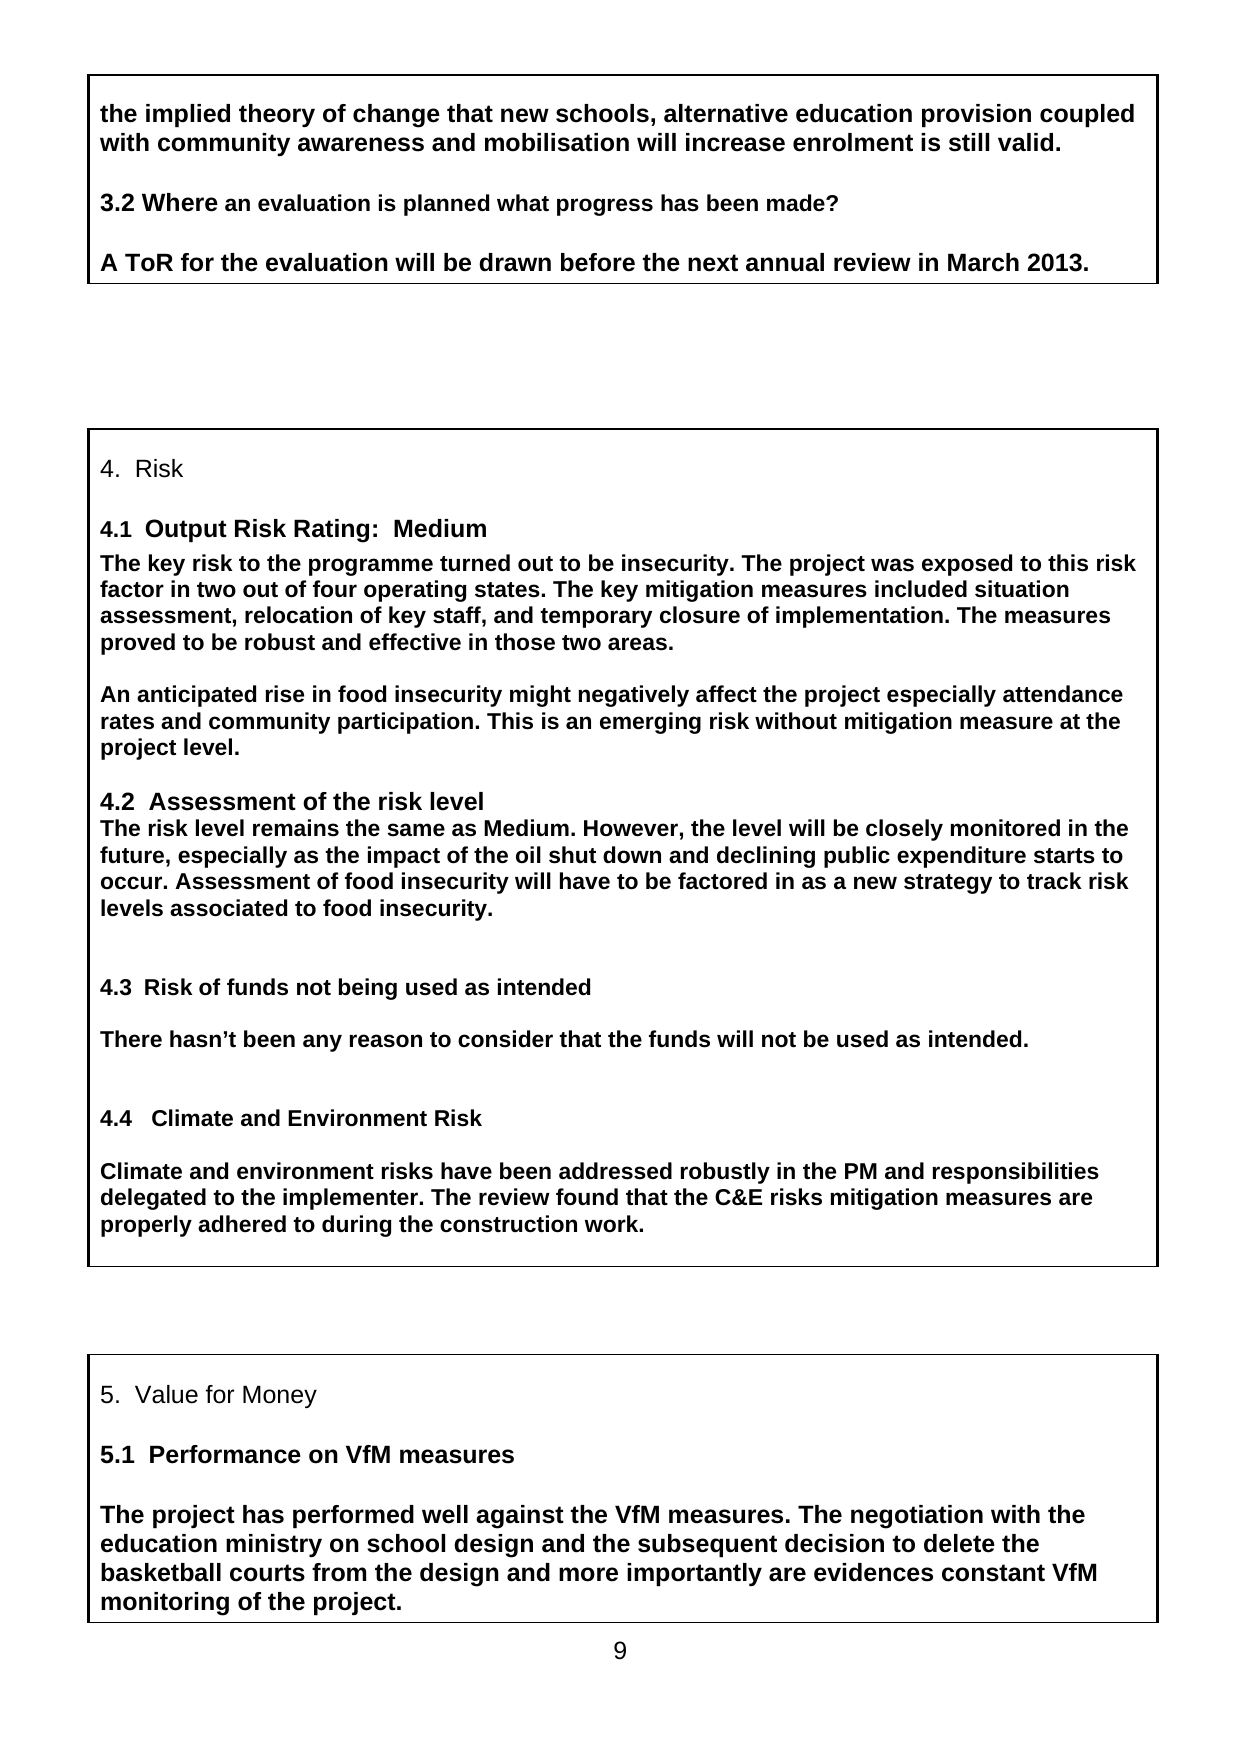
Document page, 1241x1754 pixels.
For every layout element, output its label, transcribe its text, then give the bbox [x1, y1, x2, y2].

table_cell the implied theory of change that new schools, alternative education provision coupled with community awareness and mobilisation will increase enrolment is still valid. 3.2 Where an evaluation is planned what progress has been made? A ToR for the evaluation will be drawn before the next annual review in March 2013. [90, 76, 1156, 283]
table_cell Risk of funds not being used as intended There hasn’t been any reason to consider that the funds will not be used as intended. 4.4 Climate and Environment Risk Climate and environment risks have been addressed robustly in the PM and responsibilities delegated to the implementer. The review found that the C&E risks mitigation measures are properly adhered to during the construction work. [90, 947, 1156, 1266]
table_cell 4.1 Output Risk Rating: Medium The key risk to the programme turned out to be insecurity. The project was exposed to this risk factor in two out of four operating states. The key mitigation measures included situation assessment, relocation of key staff, and temporary closure of implementation. The measures proved to be robust and effective in those two areas. An anticipated rise in food insecurity might negatively affect the project especially attendance rates and community participation. This is an emerging risk without mitigation measure at the project level. 4.2 Assessment of the risk level The risk level remains the same as Medium. However, the level will be closely monitored in the future, especially as the impact of the oil shut down and declining public expenditure starts to occur. Assessment of food insecurity will have to be factored in as a new strategy to track risk levels associated to food insecurity. [90, 490, 1156, 947]
table_header 4. Risk [90, 430, 1156, 489]
table_header 5. Value for Money [90, 1355, 1156, 1415]
table_cell 5.1 Performance on VfM measures The project has performed well against the VfM measures. The negotiation with the education ministry on school design and the subsequent decision to delete the basketball courts from the design and more importantly are evidences constant VfM monitoring of the project. [90, 1415, 1156, 1621]
